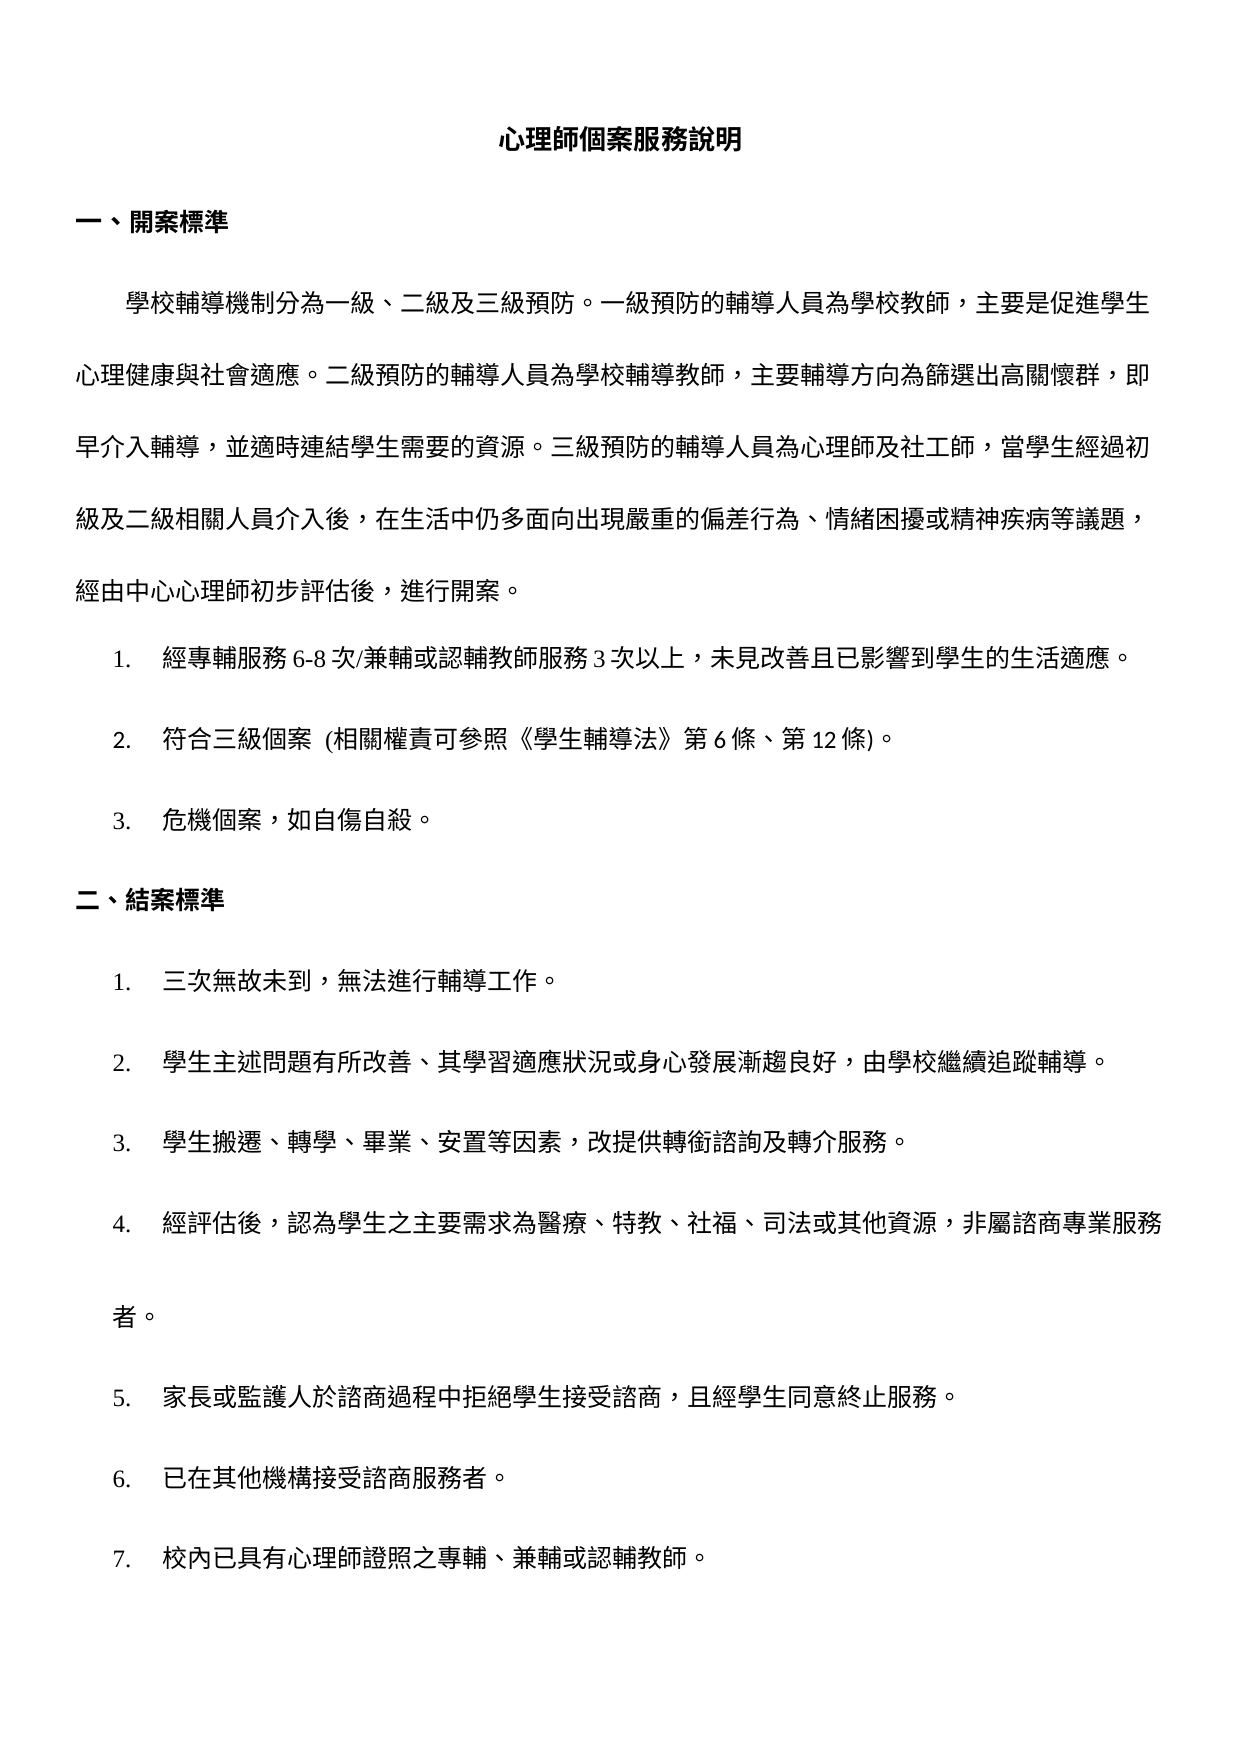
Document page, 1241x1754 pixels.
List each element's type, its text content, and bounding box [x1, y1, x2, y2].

list 校內已具有心理師證照之專輔、兼輔或認輔教師。 [112, 1515, 1165, 1578]
text 一、開案標準 [75, 178, 1165, 240]
list 學生主述問題有所改善、其學習適應狀況或身心發展漸趨良好，由學校繼續追蹤輔導。 [112, 1018, 1165, 1081]
list 三次無故未到，無法進行輔導工作。 [112, 938, 1165, 1000]
text 二、結案標準 [75, 857, 1165, 920]
text 學校輔導機制分為一級、二級及三級預防。一級預防的輔導人員為學校教師，主要是促進學生心理健康與社會適應。二級預防的輔導人員為學校輔導教師，主要輔導方向為篩選出高關懷群，即早介入輔導，並適時連結學生需要的資源。三級預防的輔導人員為心理師及社工師，當學生經過初級及二級相關人員介入後，在生活中仍多面向出現嚴重的偏差行為、情緒困擾或精神疾病等議題，經由中心心理師初步評估後，進行開案。 [75, 260, 1165, 610]
list 經評估後，認為學生之主要需求為醫療、特教、社福、司法或其他資源，非屬諮商專業服務者。 [112, 1180, 1165, 1336]
list 家長或監護人於諮商過程中拒絕學生接受諮商，且經學生同意終止服務。 [112, 1354, 1165, 1417]
list 學生搬遷、轉學、畢業、安置等因素，改提供轉銜諮詢及轉介服務。 [112, 1099, 1165, 1162]
list 經專輔服務6-8次/兼輔或認輔教師服務3次以上，未見改善且已影響到學生的生活適應。 [112, 615, 1165, 678]
text 心理師個案服務說明 [75, 96, 1165, 158]
list 已在其他機構接受諮商服務者。 [112, 1435, 1165, 1497]
list 危機個案，如自傷自殺。 [112, 777, 1165, 839]
list 符合三級個案 (相關權責可參照《學生輔導法》第6條、第12條)。 [112, 696, 1165, 758]
